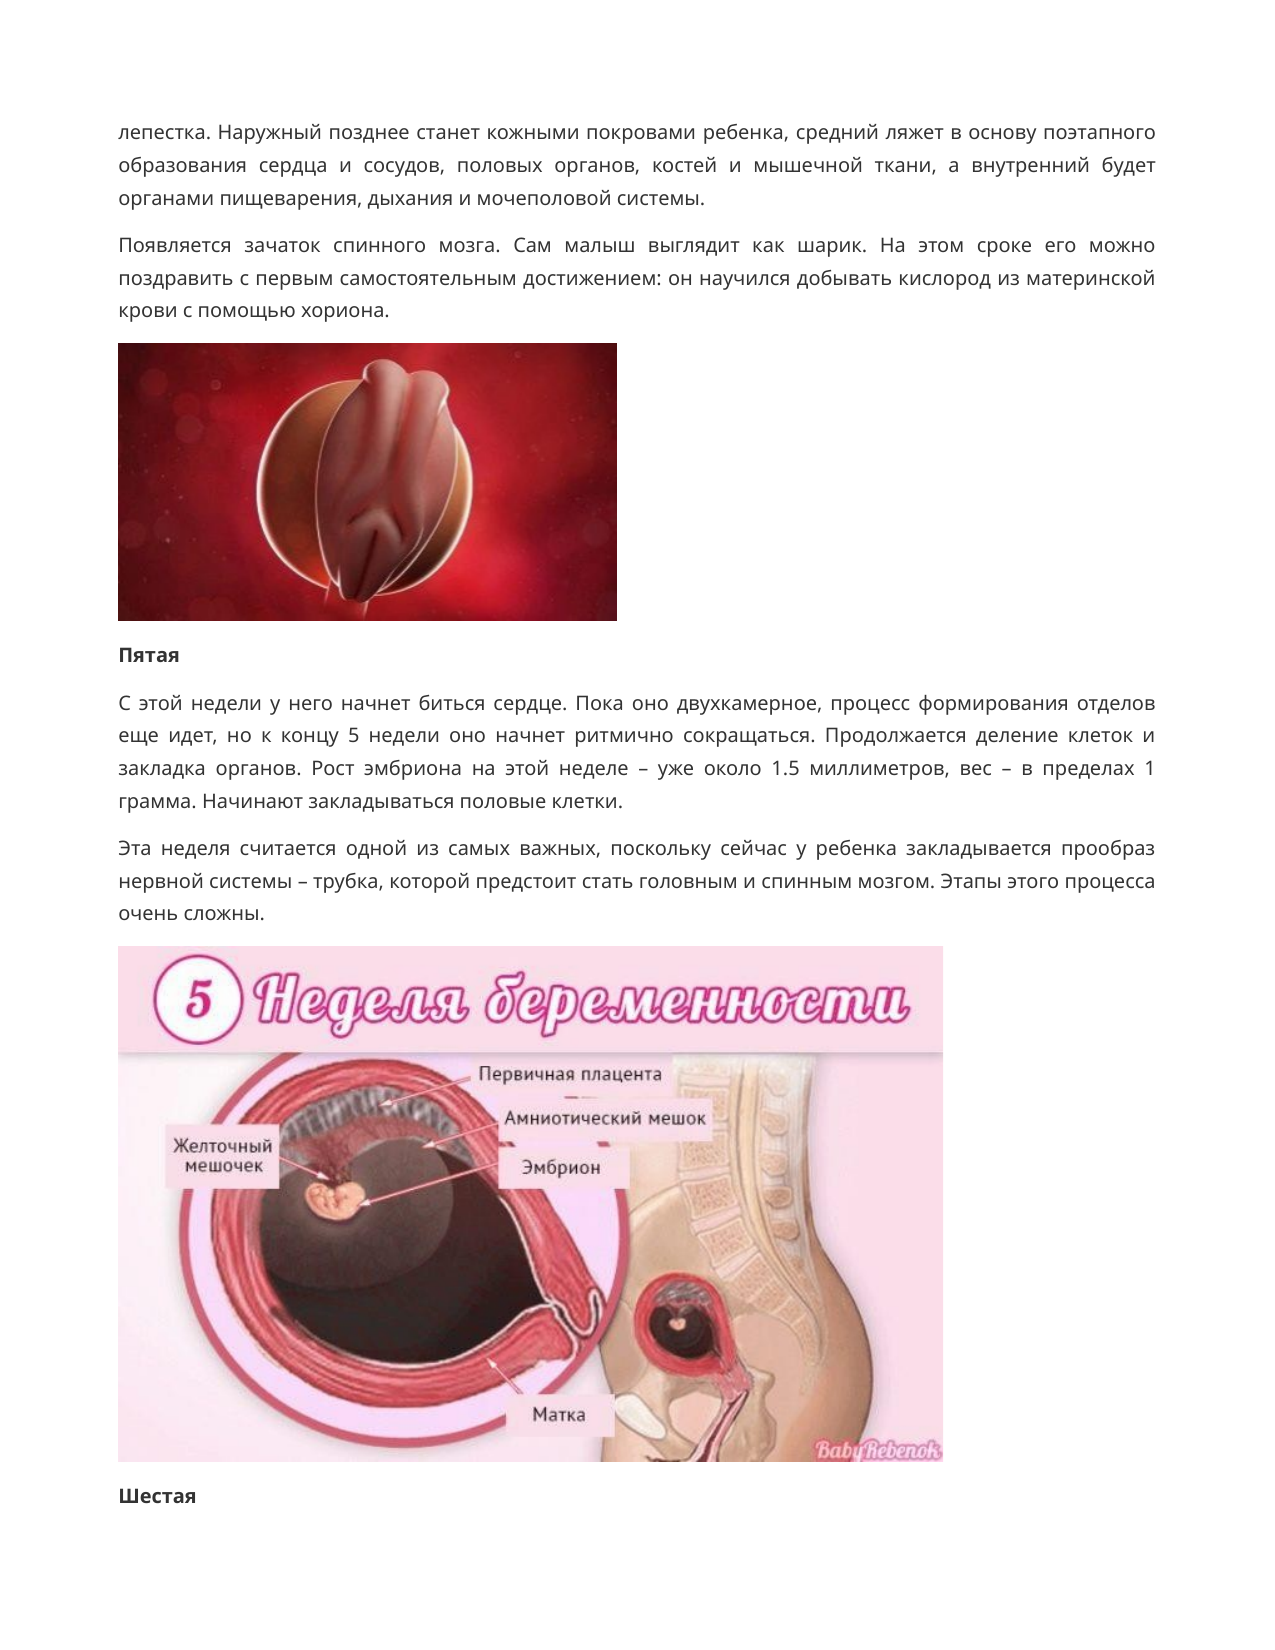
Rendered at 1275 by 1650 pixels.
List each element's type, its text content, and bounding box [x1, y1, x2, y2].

text С этой недели у него начнет биться сердце. Пока оно двухкамерное, процесс формирования отделов еще идет, но к концу 5 недели оно начнет ритмично сокращаться. Продолжается деление клеток и закладка органов. Рост эмбриона на этой неделе – уже около 1.5 миллиметров, вес – в пределах 1 грамма. Начинают закладываться половые клетки. [118, 689, 1157, 814]
text Шестая [118, 1482, 1157, 1509]
text лепестка. Наружный позднее станет кожными покровами ребенка, средний ляжет в основу поэтапного образования сердца и сосудов, половых органов, костей и мышечной ткани, а внутренний будет органами пищеварения, дыхания и мочеполовой системы. [118, 118, 1157, 211]
text Эта неделя считается одной из самых важных, поскольку сейчас у ребенка закладывается прообраз нервной системы – трубка, которой предстоит стать головным и спинным мозгом. Этапы этого процесса очень сложны. [118, 834, 1157, 927]
text Появляется зачаток спинного мозга. Сам малыш выглядит как шарик. На этом сроке его можно поздравить с первым самостоятельным достижением: он научился добывать кислород из материнской крови с помощью хориона. [118, 231, 1157, 323]
text Пятая [118, 641, 1157, 669]
picture [118, 946, 944, 1462]
picture [118, 343, 617, 621]
